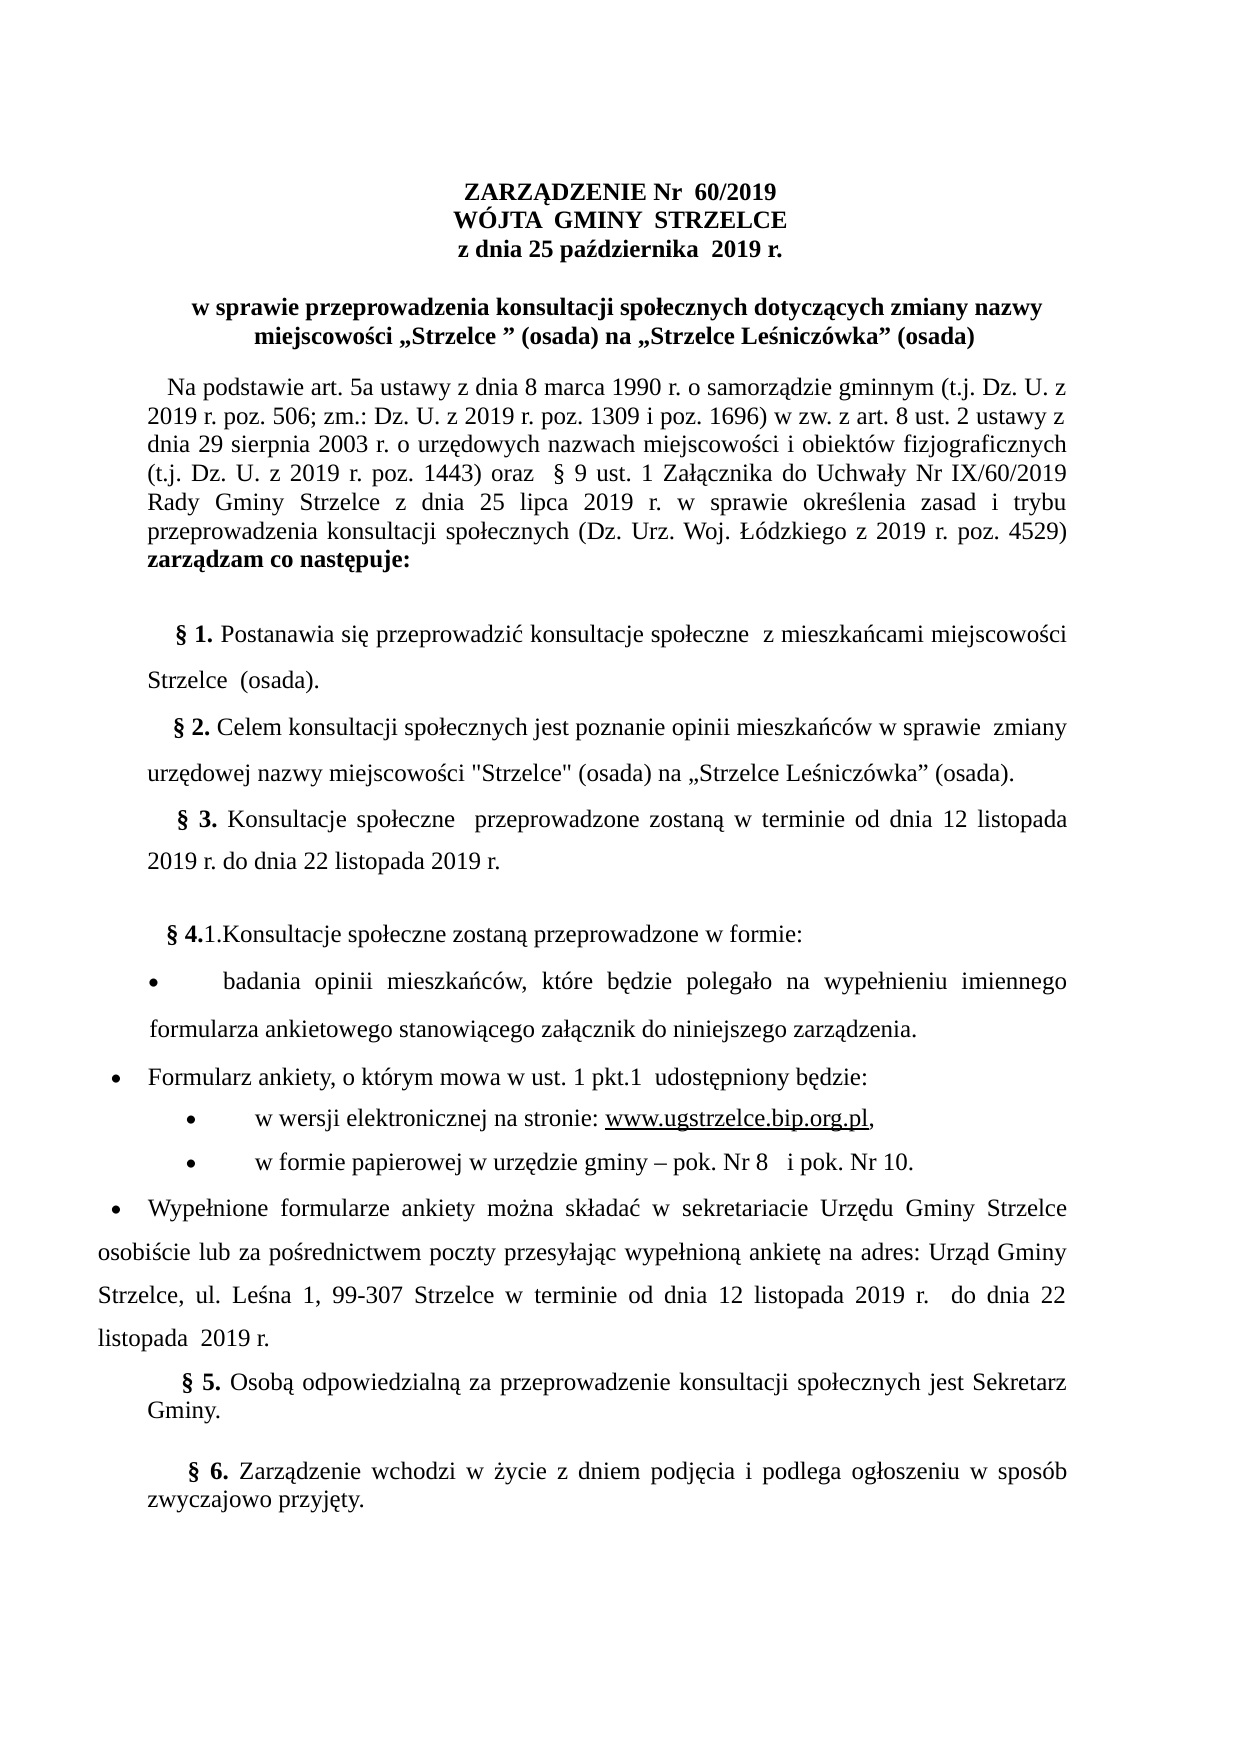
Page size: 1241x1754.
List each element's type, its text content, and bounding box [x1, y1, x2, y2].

text § 3. Konsultacje społeczne przeprowadzone zostaną w terminie od dnia 12 listopada 2019 r. do dnia 22 listopada 2019 r. [147, 804, 1068, 874]
list Formularz ankiety, o którym mowa w ust. 1 pkt.1 udostępniony będzie: [98, 1062, 1068, 1091]
text § 4.1.Konsultacje społeczne zostaną przeprowadzone w formie: [147, 919, 1068, 948]
text Na podstawie art. 5a ustawy z dnia 8 marca 1990 r. o samorządzie gminnym (t.j. Dz. U. z 2019 r. poz. 506; zm.: Dz. U. z 2019 r. poz. 1309 i poz. 1696) w zw. z art. 8 ust. 2 ustawy z dnia 29 sierpnia 2003 r. o urzędowych nazwach miejscowości i obiektów fizjograficznych (t.j. Dz. U. z 2019 r. poz. 1443) oraz § 9 ust. 1 Załącznika do Uchwały Nr IX/60/2019 Rady Gminy Strzelce z dnia 25 lipca 2019 r. w sprawie określenia zasad i trybu przeprowadzenia konsultacji społecznych (Dz. Urz. Woj. Łódzkiego z 2019 r. poz. 4529) zarządzam co następuje: [147, 372, 1068, 573]
text § 2. Celem konsultacji społecznych jest poznanie opinii mieszkańców w sprawie zmiany urzędowej nazwy miejscowości "Strzelce" (osada) na „Strzelce Leśniczówka” (osada). [147, 712, 1068, 786]
text § 6. Zarządzenie wchodzi w życie z dniem podjęcia i podlega ogłoszeniu w sposób zwyczajowo przyjęty. [147, 1456, 1068, 1513]
list w wersji elektronicznej na stronie: www.ugstrzelce.bip.org.pl, [181, 1103, 1068, 1133]
text w sprawie przeprowadzenia konsultacji społecznych dotyczących zmiany nazwy miejscowości „Strzelce ” (osada) na „Strzelce Leśniczówka” (osada) [148, 292, 1087, 350]
text § 1. Postanawia się przeprowadzić konsultacje społeczne z mieszkańcami miejscowości Strzelce (osada). [147, 619, 1068, 694]
text ZARZĄDZENIE Nr 60/2019 [148, 177, 1093, 206]
text § 5. Osobą odpowiedzialną za przeprowadzenie konsultacji społecznych jest Sekretarz Gminy. [147, 1367, 1068, 1424]
list Wypełnione formularze ankiety można składać w sekretariacie Urzędu Gminy Strzelce osobiście lub za pośrednictwem poczty przesyłając wypełnioną ankietę na adres: Urząd Gminy Strzelce, ul. Leśna 1, 99-307 Strzelce w terminie od dnia 12 listopada 2019 r. do dnia 22 listopada 2019 r. [98, 1193, 1068, 1352]
list badania opinii mieszkańców, które będzie polegało na wypełnieniu imiennego formularza ankietowego stanowiącego załącznik do niniejszego zarządzenia. [148, 966, 1068, 1042]
list w formie papierowej w urzędzie gminy – pok. Nr 8 i pok. Nr 10. [181, 1147, 1068, 1176]
text z dnia 25 października 2019 r. [148, 234, 1093, 263]
text WÓJTA GMINY STRZELCE [148, 206, 1093, 234]
